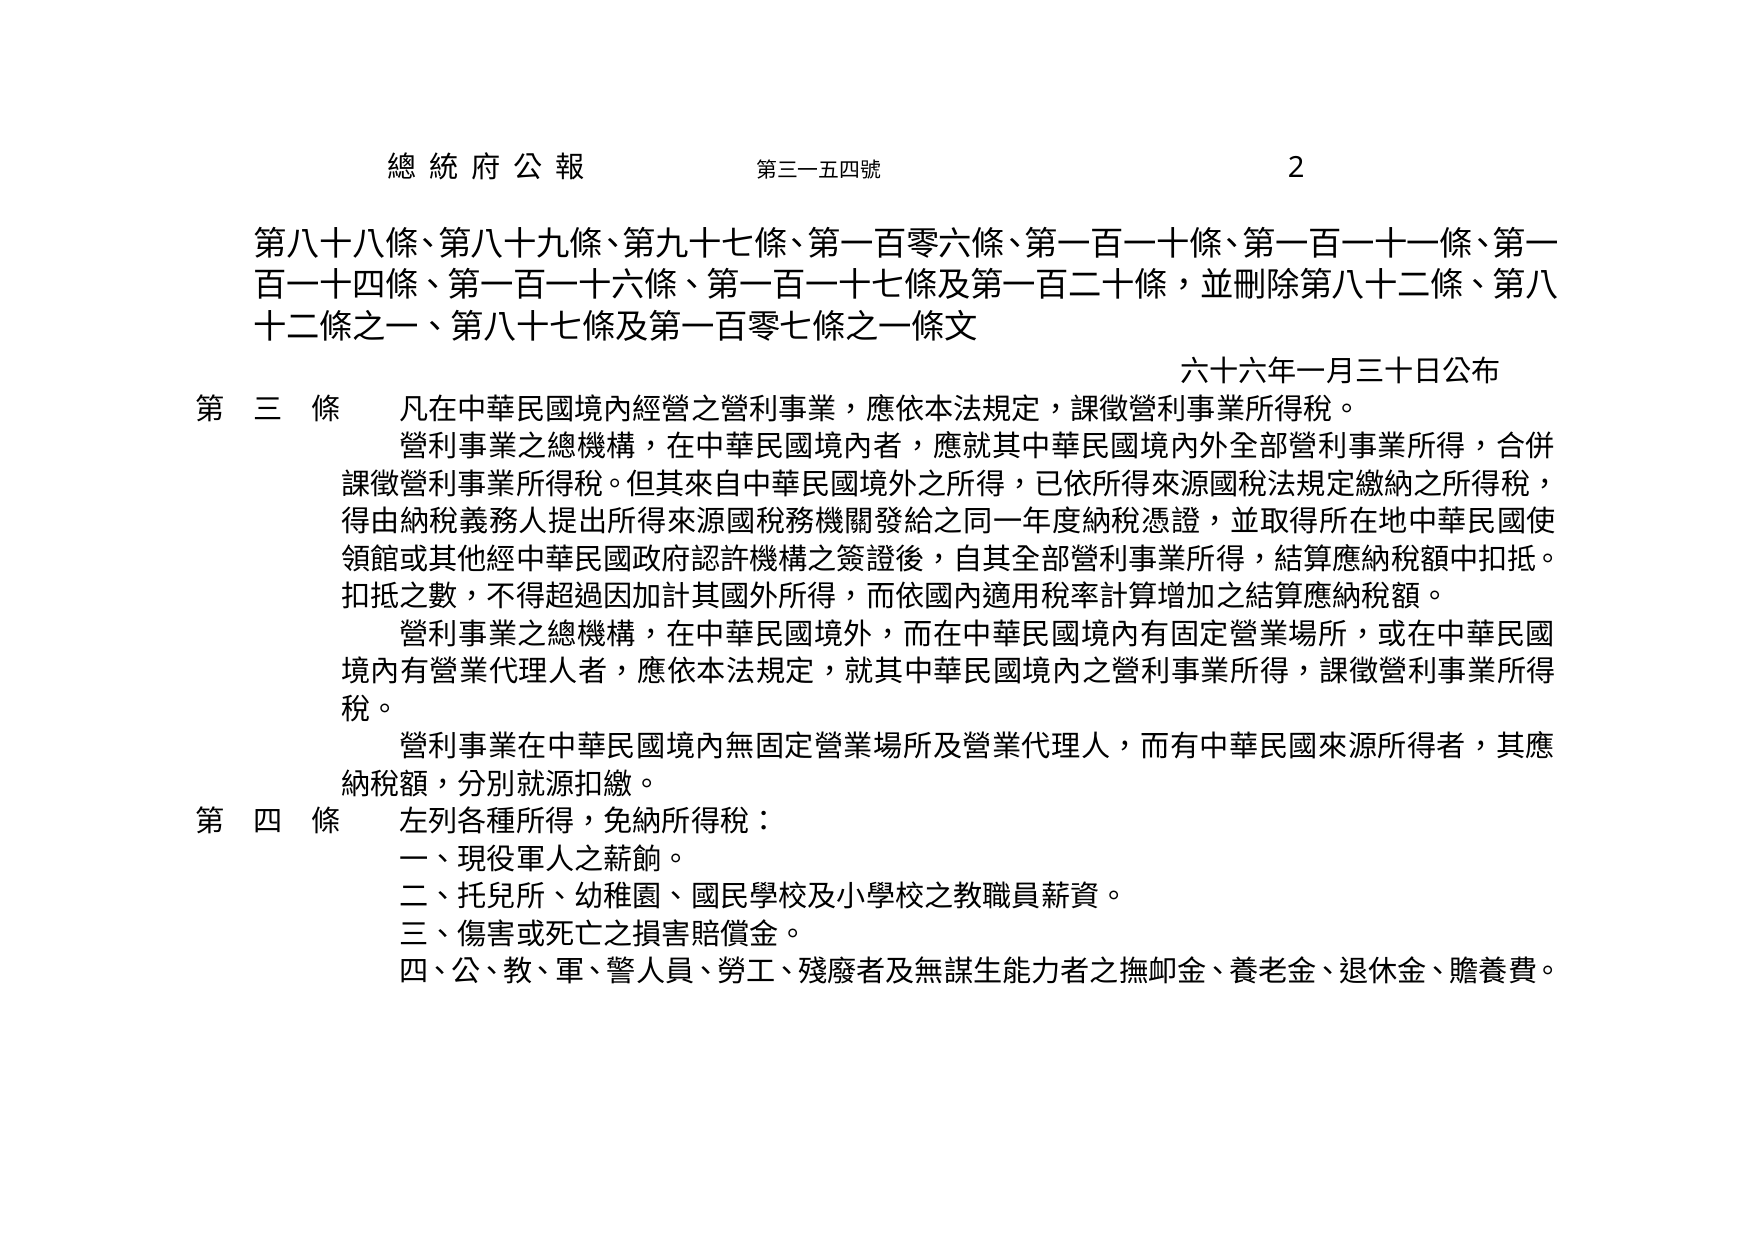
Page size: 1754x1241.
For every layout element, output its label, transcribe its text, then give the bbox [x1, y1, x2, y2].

text 營利事業在中華民國境內無固定營業場所及營業代理人，而有中華民國來源所得者，其應納稅額，分別就源扣繳。 [341, 727, 1559, 802]
text 修正所得稅法第三條、第四條、第七條、第八條、第十一條、第十四條、第十七條、第二十四條、第二十五條、第三十一條之一、第三十三條、第三十七條、第四十一條、第四十四條、第五十一條、第六十七條、第七十一條、第七十一條之一、第七十六條之一、第八十三條、第八十四條、第八十八條、第八十九條、第九十七條、第一百零六條、第一百一十條、第一百一十一條、第一百一十四條、第一百一十六條、第一百一十七條及第一百二十條，並刪除第八十二條、第八十二條之一、第八十七條及第一百零七條之一條文 [253, 222, 1559, 347]
text 第 三 條 凡在中華民國境內經營之營利事業，應依本法規定，課徵營利事業所得稅。 [195, 389, 1559, 427]
text 三、傷害或死亡之損害賠償金。 [399, 914, 1559, 952]
text 營利事業之總機構，在中華民國境外，而在中華民國境內有固定營業場所，或在中華民國境內有營業代理人者，應依本法規定，就其中華民國境內之營利事業所得，課徵營利事業所得稅。 [341, 614, 1559, 727]
text 六十六年一月三十日公布 [195, 352, 1501, 389]
text 四、公、教、軍、警人員、勞工、殘廢者及無謀生能力者之撫卹金、養老金、退休金、贍養費。 [399, 952, 1559, 989]
text 營利事業之總機構，在中華民國境內者，應就其中華民國境內外全部營利事業所得，合併課徵營利事業所得稅。但其來自中華民國境外之所得，已依所得來源國稅法規定繳納之所得稅，得由納稅義務人提出所得來源國稅務機關發給之同一年度納稅憑證，並取得所在地中華民國使領館或其他經中華民國政府認許機構之簽證後，自其全部營利事業所得，結算應納稅額中扣抵。扣抵之數，不得超過因加計其國外所得，而依國內適用稅率計算增加之結算應納稅額。 [341, 427, 1559, 614]
text 一、現役軍人之薪餉。 [399, 839, 1559, 877]
text 第 四 條 左列各種所得，免納所得稅： [195, 802, 1559, 839]
text 二、托兒所、幼稚園、國民學校及小學校之教職員薪資。 [399, 877, 1559, 914]
